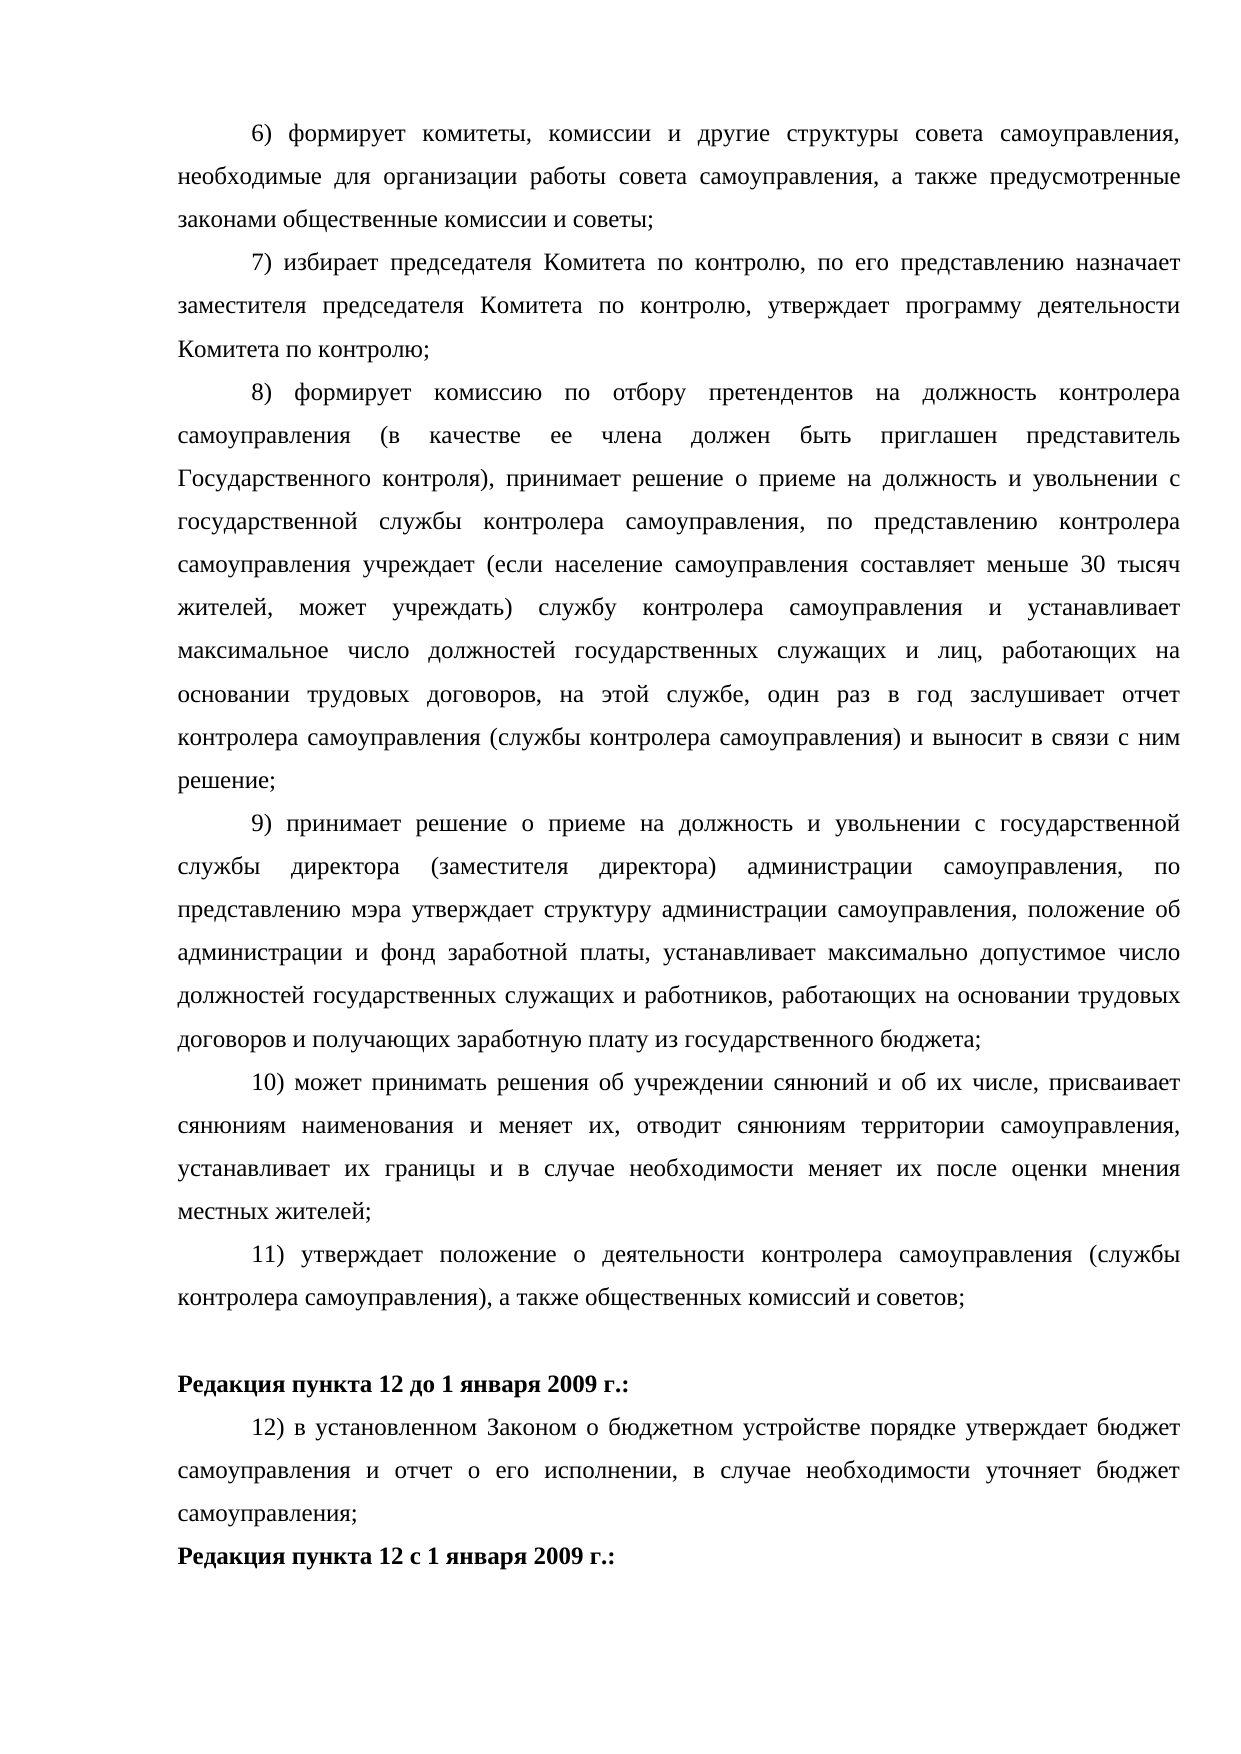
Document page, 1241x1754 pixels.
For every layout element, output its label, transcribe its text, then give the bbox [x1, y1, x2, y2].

text 12) в установленном Законом о бюджетном устройстве порядке утверждает бюджет самоуправления и отчет о его исполнении, в случае необходимости уточняет бюджет самоуправления; [177, 1412, 1181, 1527]
text 11) утверждает положение о деятельности контролера самоуправления (службы контролера самоуправления), а также общественных комиссий и советов; [177, 1239, 1181, 1311]
text 9) принимает решение о приеме на должность и увольнении с государственной службы директора (заместителя директора) администрации самоуправления, по представлению мэра утверждает структуру администрации самоуправления, положение об администрации и фонд заработной платы, устанавливает максимально допустимое число должностей государственных служащих и работников, работающих на основании трудовых договоров и получающих заработную плату из государственного бюджета; [177, 808, 1181, 1052]
text 6) формирует комитеты, комиссии и другие структуры совета самоуправления, необходимые для организации работы совета самоуправления, а также предусмотренные законами общественные комиссии и советы; [177, 118, 1181, 233]
text Редакция пункта 12 до 1 января 2009 г.: [177, 1369, 1181, 1397]
text 10) может принимать решения об учреждении сянюний и об их числе, присваивает сянюниям наименования и меняет их, отводит сянюниям территории самоуправления, устанавливает их границы и в случае необходимости меняет их после оценки мнения местных жителей; [177, 1067, 1181, 1225]
text 7) избирает председателя Комитета по контролю, по его представлению назначает заместителя председателя Комитета по контролю, утверждает программу деятельности Комитета по контролю; [177, 247, 1181, 362]
text Редакция пункта 12 с 1 января 2009 г.: [177, 1541, 1181, 1570]
text 8) формирует комиссию по отбору претендентов на должность контролера самоуправления (в качестве ее члена должен быть приглашен представитель Государственного контроля), принимает решение о приеме на должность и увольнении с государственной службы контролера самоуправления, по представлению контролера самоуправления учреждает (если население самоуправления составляет меньше 30 тысяч жителей, может учреждать) службу контролера самоуправления и устанавливает максимальное число должностей государственных служащих и лиц, работающих на основании трудовых договоров, на этой службе, один раз в год заслушивает отчет контролера самоуправления (службы контролера самоуправления) и выносит в связи с ним решение; [177, 377, 1181, 794]
